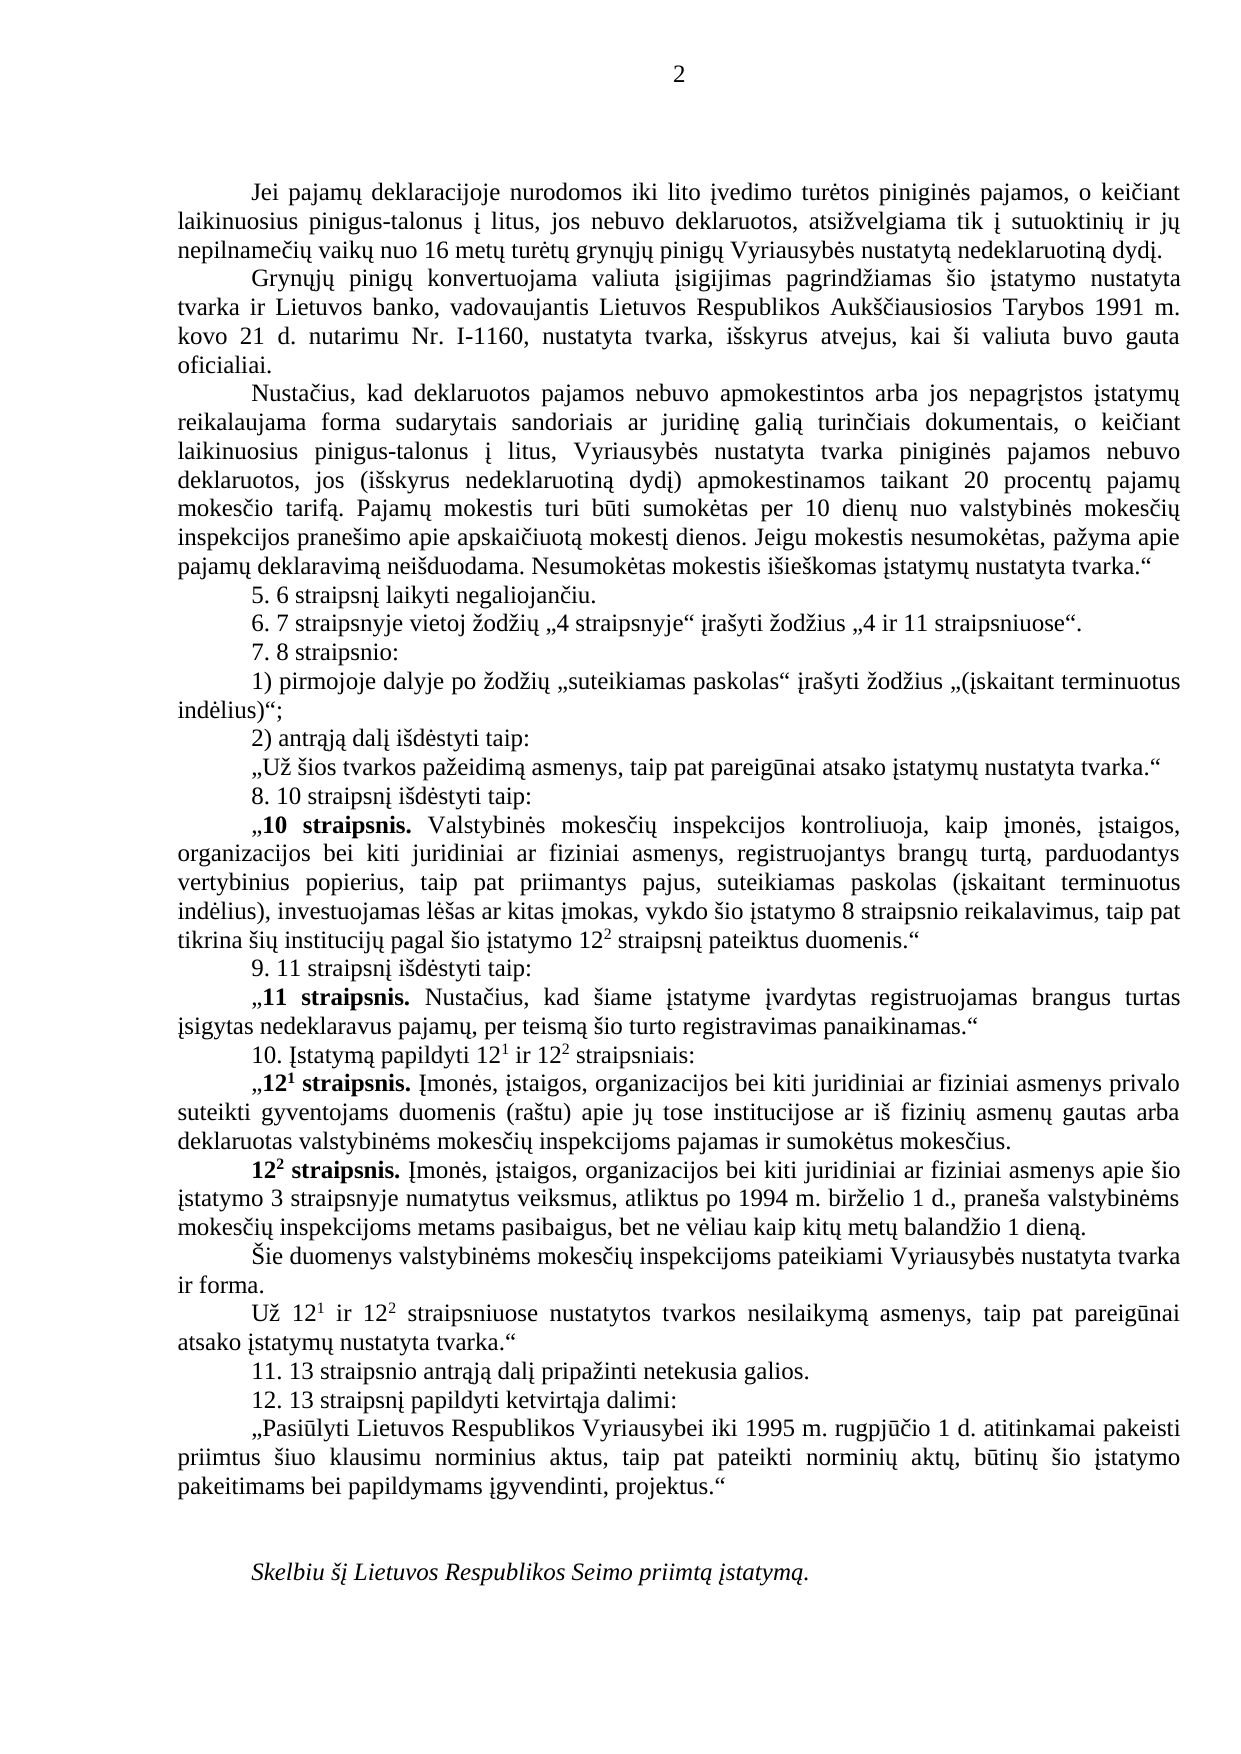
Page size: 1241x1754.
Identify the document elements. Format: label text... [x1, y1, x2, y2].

text Skelbiu šį Lietuvos Respublikos Seimo priimtą įstatymą. [177, 1557, 1181, 1586]
text 10. Įstatymą papildyti 121 ir 122 straipsniais: [177, 1040, 1181, 1068]
text 9. 11 straipsnį išdėstyti taip: [177, 953, 1181, 982]
text Grynųjų pinigų konvertuojama valiuta įsigijimas pagrindžiamas šio įstatymo nustatyta tvarka ir Lietuvos banko, vadovaujantis Lietuvos Respublikos Aukščiausiosios Tarybos 1991 m. kovo 21 d. nutarimu Nr. I-1160, nustatyta tvarka, išskyrus atvejus, kai ši valiuta buvo gauta oficialiai. [177, 263, 1181, 378]
text 2) antrąją dalį išdėstyti taip: [177, 723, 1181, 752]
text „Už šios tvarkos pažeidimą asmenys, taip pat pareigūnai atsako įstatymų nustatyta tvarka.“ [177, 752, 1181, 781]
text 1) pirmojoje dalyje po žodžių „suteikiamas paskolas“ įrašyti žodžius „(įskaitant terminuotus indėlius)“; [177, 666, 1181, 723]
text 11. 13 straipsnio antrąją dalį pripažinti netekusia galios. [177, 1356, 1181, 1385]
text „10 straipsnis. Valstybinės mokesčių inspekcijos kontroliuoja, kaip įmonės, įstaigos, organizacijos bei kiti juridiniai ar fiziniai asmenys, registruojantys brangų turtą, parduodantys vertybinius popierius, taip pat priimantys pajus, suteikiamas paskolas (įskaitant terminuotus indėlius), investuojamas lėšas ar kitas įmokas, vykdo šio įstatymo 8 straipsnio reikalavimus, taip pat tikrina šių institucijų pagal šio įstatymo 122 straipsnį pateiktus duomenis.“ [177, 810, 1181, 953]
text „121 straipsnis. Įmonės, įstaigos, organizacijos bei kiti juridiniai ar fiziniai asmenys privalo suteikti gyventojams duomenis (raštu) apie jų tose institucijose ar iš fizinių asmenų gautas arba deklaruotas valstybinėms mokesčių inspekcijoms pajamas ir sumokėtus mokesčius. [177, 1068, 1181, 1155]
text 7. 8 straipsnio: [177, 637, 1181, 666]
text Nustačius, kad deklaruotos pajamos nebuvo apmokestintos arba jos nepagrįstos įstatymų reikalaujama forma sudarytais sandoriais ar juridinę galią turinčiais dokumentais, o keičiant laikinuosius pinigus-talonus į litus, Vyriausybės nustatyta tvarka piniginės pajamos nebuvo deklaruotos, jos (išskyrus nedeklaruotiną dydį) apmokestinamos taikant 20 procentų pajamų mokesčio tarifą. Pajamų mokestis turi būti sumokėtas per 10 dienų nuo valstybinės mokesčių inspekcijos pranešimo apie apskaičiuotą mokestį dienos. Jeigu mokestis nesumokėtas, pažyma apie pajamų deklaravimą neišduodama. Nesumokėtas mokestis išieškomas įstatymų nustatyta tvarka.“ [177, 378, 1181, 580]
text „Pasiūlyti Lietuvos Respublikos Vyriausybei iki 1995 m. rugpjūčio 1 d. atitinkamai pakeisti priimtus šiuo klausimu norminius aktus, taip pat pateikti norminių aktų, būtinų šio įstatymo pakeitimams bei papildymams įgyvendinti, projektus.“ [177, 1413, 1181, 1500]
text 8. 10 straipsnį išdėstyti taip: [177, 781, 1181, 810]
text Šie duomenys valstybinėms mokesčių inspekcijoms pateikiami Vyriausybės nustatyta tvarka ir forma. [177, 1241, 1181, 1298]
text 122 straipsnis. Įmonės, įstaigos, organizacijos bei kiti juridiniai ar fiziniai asmenys apie šio įstatymo 3 straipsnyje numatytus veiksmus, atliktus po 1994 m. birželio 1 d., praneša valstybinėms mokesčių inspekcijoms metams pasibaigus, bet ne vėliau kaip kitų metų balandžio 1 dieną. [177, 1155, 1181, 1241]
text 6. 7 straipsnyje vietoj žodžių „4 straipsnyje“ įrašyti žodžius „4 ir 11 straipsniuose“. [177, 608, 1181, 637]
text 12. 13 straipsnį papildyti ketvirtąja dalimi: [177, 1385, 1181, 1413]
text „11 straipsnis. Nustačius, kad šiame įstatyme įvardytas registruojamas brangus turtas įsigytas nedeklaravus pajamų, per teismą šio turto registravimas panaikinamas.“ [177, 982, 1181, 1040]
text Už 121 ir 122 straipsniuose nustatytos tvarkos nesilaikymą asmenys, taip pat pareigūnai atsako įstatymų nustatyta tvarka.“ [177, 1298, 1181, 1356]
text Jei pajamų deklaracijoje nurodomos iki lito įvedimo turėtos piniginės pajamos, o keičiant laikinuosius pinigus-talonus į litus, jos nebuvo deklaruotos, atsižvelgiama tik į sutuoktinių ir jų nepilnamečių vaikų nuo 16 metų turėtų grynųjų pinigų Vyriausybės nustatytą nedeklaruotiną dydį. [177, 177, 1181, 263]
text 5. 6 straipsnį laikyti negaliojančiu. [177, 580, 1181, 608]
